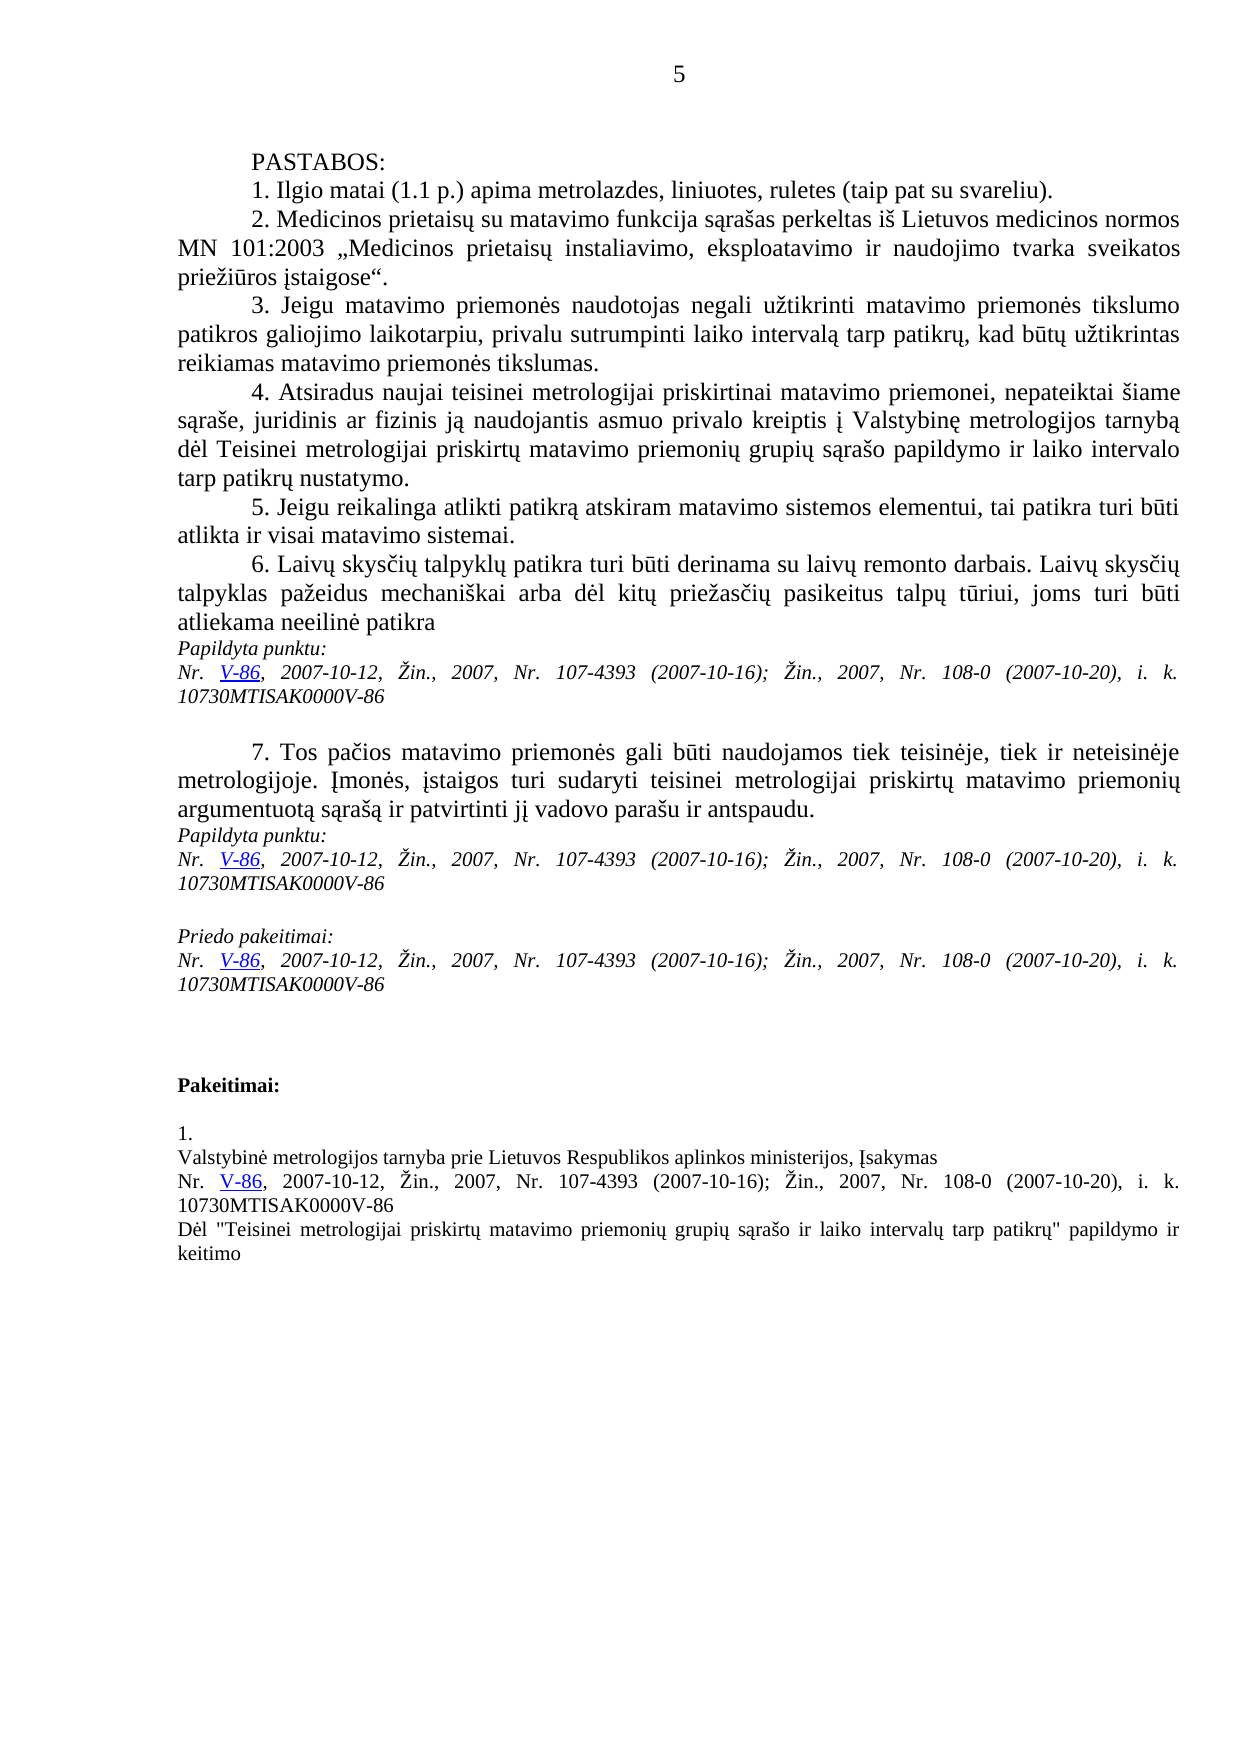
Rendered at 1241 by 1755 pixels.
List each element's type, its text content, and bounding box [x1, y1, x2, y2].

text Priedo pakeitimai: [177, 924, 1181, 948]
text 6. Laivų skysčių talpyklų patikra turi būti derinama su laivų remonto darbais. Laivų skysčių talpyklas pažeidus mechaniškai arba dėl kitų priežasčių pasikeitus talpų tūriui, joms turi būti atliekama neeilinė patikra [177, 549, 1181, 636]
text Nr. V-86, 2007-10-12, Žin., 2007, Nr. 107-4393 (2007-10-16); Žin., 2007, Nr. 108-0 (2007-10-20), i. k. 10730MTISAK0000V-86 [177, 948, 1181, 996]
text 2. Medicinos prietaisų su matavimo funkcija sąrašas perkeltas iš Lietuvos medicinos normos MN 101:2003 „Medicinos prietaisų instaliavimo, eksploatavimo ir naudojimo tvarka sveikatos priežiūros įstaigose“. [177, 204, 1181, 291]
text PASTABOS: [177, 147, 1181, 176]
text Nr. V-86, 2007-10-12, Žin., 2007, Nr. 107-4393 (2007-10-16); Žin., 2007, Nr. 108-0 (2007-10-20), i. k. 10730MTISAK0000V-86 [177, 1169, 1181, 1217]
text Nr. V-86, 2007-10-12, Žin., 2007, Nr. 107-4393 (2007-10-16); Žin., 2007, Nr. 108-0 (2007-10-20), i. k. 10730MTISAK0000V-86 [177, 660, 1181, 708]
text 1. [177, 1121, 1181, 1145]
text 3. Jeigu matavimo priemonės naudotojas negali užtikrinti matavimo priemonės tikslumo patikros galiojimo laikotarpiu, privalu sutrumpinti laiko intervalą tarp patikrų, kad būtų užtikrintas reikiamas matavimo priemonės tikslumas. [177, 291, 1181, 377]
text Valstybinė metrologijos tarnyba prie Lietuvos Respublikos aplinkos ministerijos, Įsakymas [177, 1145, 1181, 1169]
text 7. Tos pačios matavimo priemonės gali būti naudojamos tiek teisinėje, tiek ir neteisinėje metrologijoje. Įmonės, įstaigos turi sudaryti teisinei metrologijai priskirtų matavimo priemonių argumentuotą sąrašą ir patvirtinti jį vadovo parašu ir antspaudu. [177, 737, 1181, 823]
text Papildyta punktu: [177, 636, 1181, 660]
text 5. Jeigu reikalinga atlikti patikrą atskiram matavimo sistemos elementui, tai patikra turi būti atlikta ir visai matavimo sistemai. [177, 492, 1181, 549]
text Nr. V-86, 2007-10-12, Žin., 2007, Nr. 107-4393 (2007-10-16); Žin., 2007, Nr. 108-0 (2007-10-20), i. k. 10730MTISAK0000V-86 [177, 847, 1181, 895]
text 4. Atsiradus naujai teisinei metrologijai priskirtinai matavimo priemonei, nepateiktai šiame sąraše, juridinis ar fizinis ją naudojantis asmuo privalo kreiptis į Valstybinę metrologijos tarnybą dėl Teisinei metrologijai priskirtų matavimo priemonių grupių sąrašo papildymo ir laiko intervalo tarp patikrų nustatymo. [177, 377, 1181, 492]
text Dėl "Teisinei metrologijai priskirtų matavimo priemonių grupių sąrašo ir laiko intervalų tarp patikrų" papildymo ir keitimo [177, 1217, 1181, 1265]
text 1. Ilgio matai (1.1 p.) apima metrolazdes, liniuotes, ruletes (taip pat su svareliu). [177, 176, 1181, 204]
text Papildyta punktu: [177, 823, 1181, 847]
text Pakeitimai: [177, 1073, 1181, 1097]
